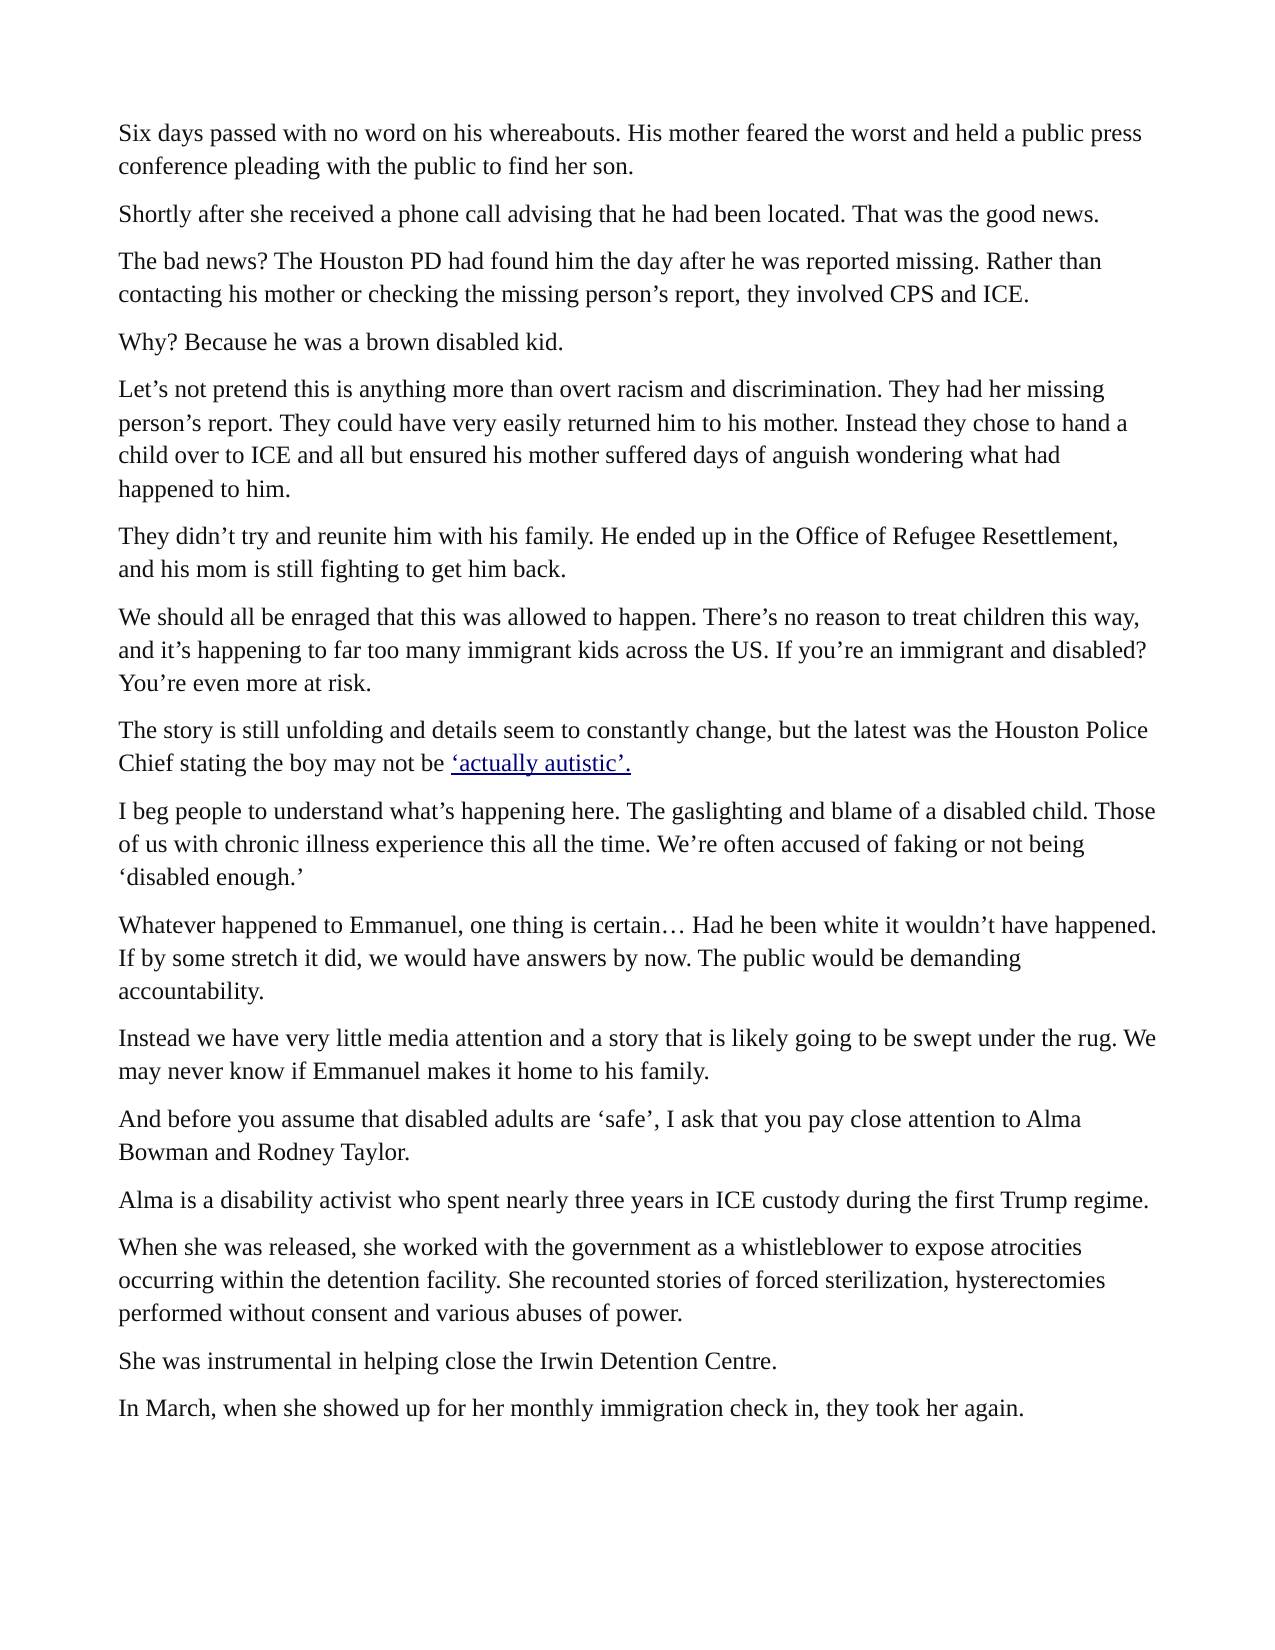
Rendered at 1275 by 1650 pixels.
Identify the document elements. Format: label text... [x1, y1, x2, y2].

text Instead we have very little media attention and a story that is likely going to be swept under the rug. We may never know if Emmanuel makes it home to his family. [118, 1023, 1157, 1085]
text The story is still unfolding and details seem to constantly change, but the latest was the Houston Police Chief stating the boy may not be ‘actually autistic’. [118, 716, 1157, 777]
text And before you assume that disabled adults are ‘safe’, I ask that you pay close attention to Alma Bowman and Rodney Taylor. [118, 1104, 1157, 1166]
text Six days passed with no word on his whereabouts. His mother feared the worst and held a public press conference pleading with the public to find her son. [118, 118, 1157, 180]
text Why? Because he was a brown disabled kid. [118, 327, 1157, 356]
text When she was released, she worked with the government as a whistleblower to expose atrocities occurring within the detention facility. She recounted stories of forced sterilization, hysterectomies performed without consent and various abuses of power. [118, 1232, 1157, 1327]
text We should all be enraged that this was allowed to happen. There’s no reason to treat children this way, and it’s happening to far too many immigrant kids across the US. If you’re an immigrant and disabled? You’re even more at risk. [118, 602, 1157, 697]
text Alma is a disability activist who spent nearly three years in ICE custody during the first Trump regime. [118, 1185, 1157, 1213]
text Let’s not pretend this is anything more than overt racism and discrimination. They had her missing person’s report. They could have very easily returned him to his mother. Instead they chose to hand a child over to ICE and all but ensured his mother suffered days of anguish wondering what had happened to him. [118, 374, 1157, 502]
text The bad news? The Houston PD had found him the day after he was reported missing. Rather than contacting his mother or checking the missing person’s report, they involved CPS and ICE. [118, 246, 1157, 308]
text In March, when she showed up for her monthly immigration check in, they took her again. [118, 1393, 1157, 1422]
text Whatever happened to Emmanuel, one thing is certain… Had he been white it wouldn’t have happened. If by some stretch it did, we would have answers by now. The public would be demanding accountability. [118, 910, 1157, 1004]
text She was instrumental in helping close the Irwin Detention Centre. [118, 1346, 1157, 1375]
text They didn’t try and reunite him with his family. He ended up in the Office of Refugee Resettlement, and his mom is still fighting to get him back. [118, 521, 1157, 583]
text I beg people to understand what’s happening here. The gaslighting and blame of a disabled child. Those of us with chronic illness experience this all the time. We’re often accused of faking or not being ‘disabled enough.’ [118, 796, 1157, 891]
text Shortly after she received a phone call advising that he had been located. That was the good news. [118, 199, 1157, 227]
